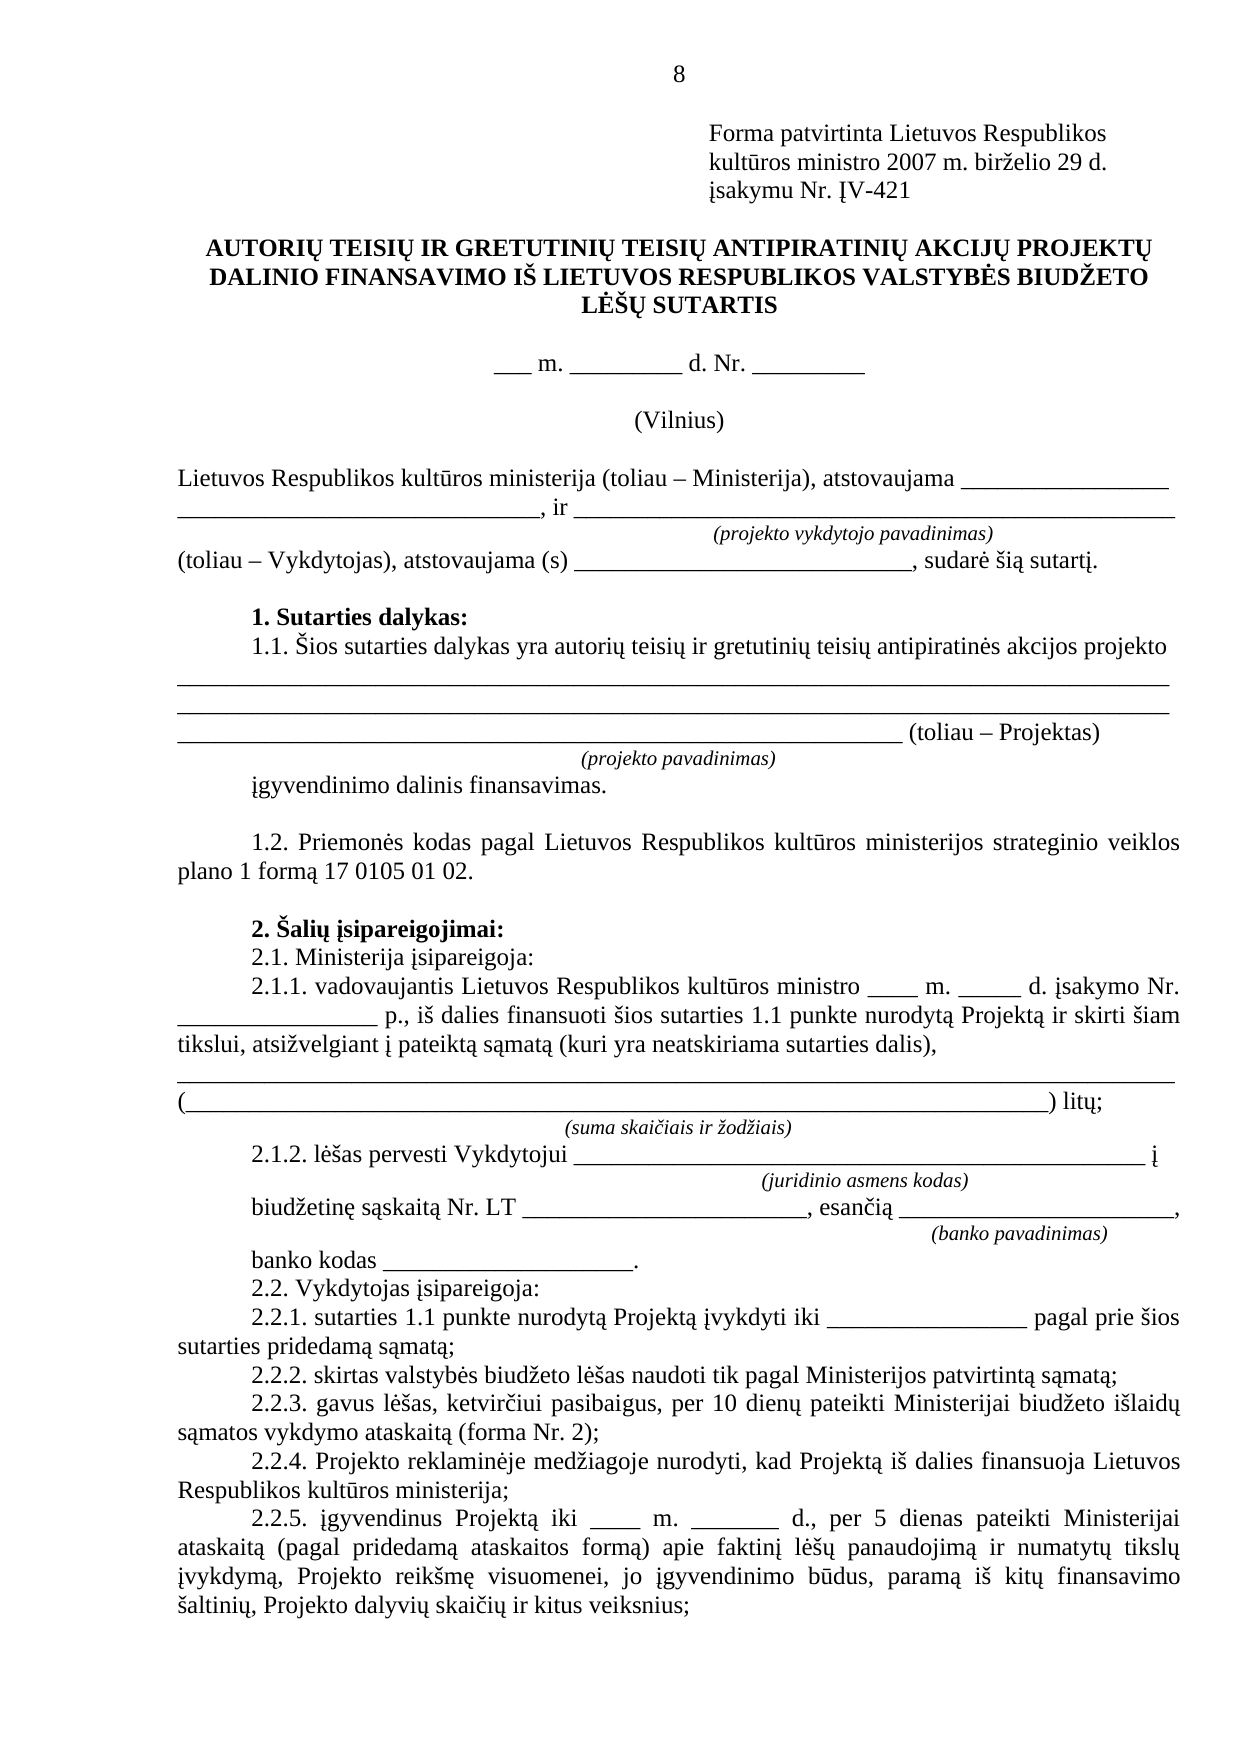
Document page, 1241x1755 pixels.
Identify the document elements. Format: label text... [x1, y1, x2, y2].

text 2.2.4. Projekto reklaminėje medžiagoje nurodyti, kad Projektą iš dalies finansuoja Lietuvos Respublikos kultūros ministerija; [177, 1446, 1181, 1503]
text (projekto pavadinimas) [177, 746, 1181, 770]
text 2.2.2. skirtas valstybės biudžeto lėšas naudoti tik pagal Ministerijos patvirtintą sąmatą; [177, 1360, 1181, 1388]
text 1.1. Šios sutarties dalykas yra autorių teisių ir gretutinių teisių antipiratinės akcijos projekto [251, 631, 1181, 660]
text (_____________________________________________________________________) litų; [177, 1086, 1181, 1115]
text 2.2.3. gavus lėšas, ketvirčiui pasibaigus, per 10 dienų pateikti Ministerijai biudžeto išlaidų sąmatos vykdymo ataskaitą (forma Nr. 2); [177, 1388, 1181, 1446]
text 2.1.2. lėšas pervesti Vykdytojui į [177, 1139, 1181, 1168]
text (toliau – Vykdytojas), atstovaujama (s) ___________________________, sudarė šią sutartį. [177, 545, 1181, 573]
text 2. Šalių įsipareigojimai: [177, 914, 1181, 942]
text banko kodas ____________________. [177, 1245, 1181, 1273]
text biudžetinę sąskaitą Nr. LT , esančią ______________________, [177, 1192, 1181, 1221]
text 1.2. Priemonės kodas pagal Lietuvos Respublikos kultūros ministerijos strateginio veiklos plano 1 formą 17 0105 01 02. [177, 827, 1181, 885]
text kultūros ministro 2007 m. birželio 29 d. [177, 147, 1181, 176]
text Lietuvos Respublikos kultūros ministerija (toliau – Ministerija), atstovaujama [177, 463, 1181, 492]
text įgyvendinimo dalinis finansavimas. [177, 770, 1181, 799]
text AUTORIŲ TEISIŲ IR GRETUTINIŲ TEISIŲ ANTIPIRATINIŲ AKCIJŲ PROJEKTŲ DALINIO FINANSAVIMO IŠ LIETUVOS RESPUBLIKOS VALSTYBĖS BIUDŽETO LĖŠŲ SUTARTIS [177, 233, 1181, 319]
text (banko pavadinimas) [177, 1221, 1181, 1245]
text 2.1.1. vadovaujantis Lietuvos Respublikos kultūros ministro ____ m. _____ d. įsakymo Nr. ________________ p., iš dalies finansuoti šios sutarties 1.1 punkte nurodytą Projektą ir skirti šiam tikslui, atsižvelgiant į pateiktą sąmatą (kuri yra neatskiriama sutarties dalis), [177, 971, 1181, 1057]
text įsakymu Nr. ĮV-421 [177, 176, 1181, 204]
text 1. Sutarties dalykas: [177, 602, 1181, 631]
text (projekto vykdytojo pavadinimas) [177, 521, 1181, 545]
text _____________________________, ir [177, 492, 1181, 521]
text 2.2. Vykdytojas įsipareigoja: [177, 1273, 1181, 1302]
text Forma patvirtinta Lietuvos Respublikos [177, 118, 1181, 147]
text __________________________________________________________ (toliau – Projektas) [177, 717, 1181, 746]
text 2.1. Ministerija įsipareigoja: [177, 942, 1181, 971]
text 2.2.5. įgyvendinus Projektą iki ____ m. _______ d., per 5 dienas pateikti Ministerijai ataskaitą (pagal pridedamą ataskaitos formą) apie faktinį lėšų panaudojimą ir numatytų tikslų įvykdymą, Projekto reikšmę visuomenei, jo įgyvendinimo būdus, paramą iš kitų finansavimo šaltinių, Projekto dalyvių skaičių ir kitus veiksnius; [177, 1503, 1181, 1618]
text (Vilnius) [177, 406, 1181, 434]
text (suma skaičiais ir žodžiais) [177, 1115, 1181, 1139]
text ___ m. _________ d. Nr. _________ [177, 348, 1181, 377]
text (juridinio asmens kodas) [177, 1168, 1181, 1192]
text 2.2.1. sutarties 1.1 punkte nurodytą Projektą įvykdyti iki ________________ pagal prie šios sutarties pridedamą sąmatą; [177, 1302, 1181, 1360]
